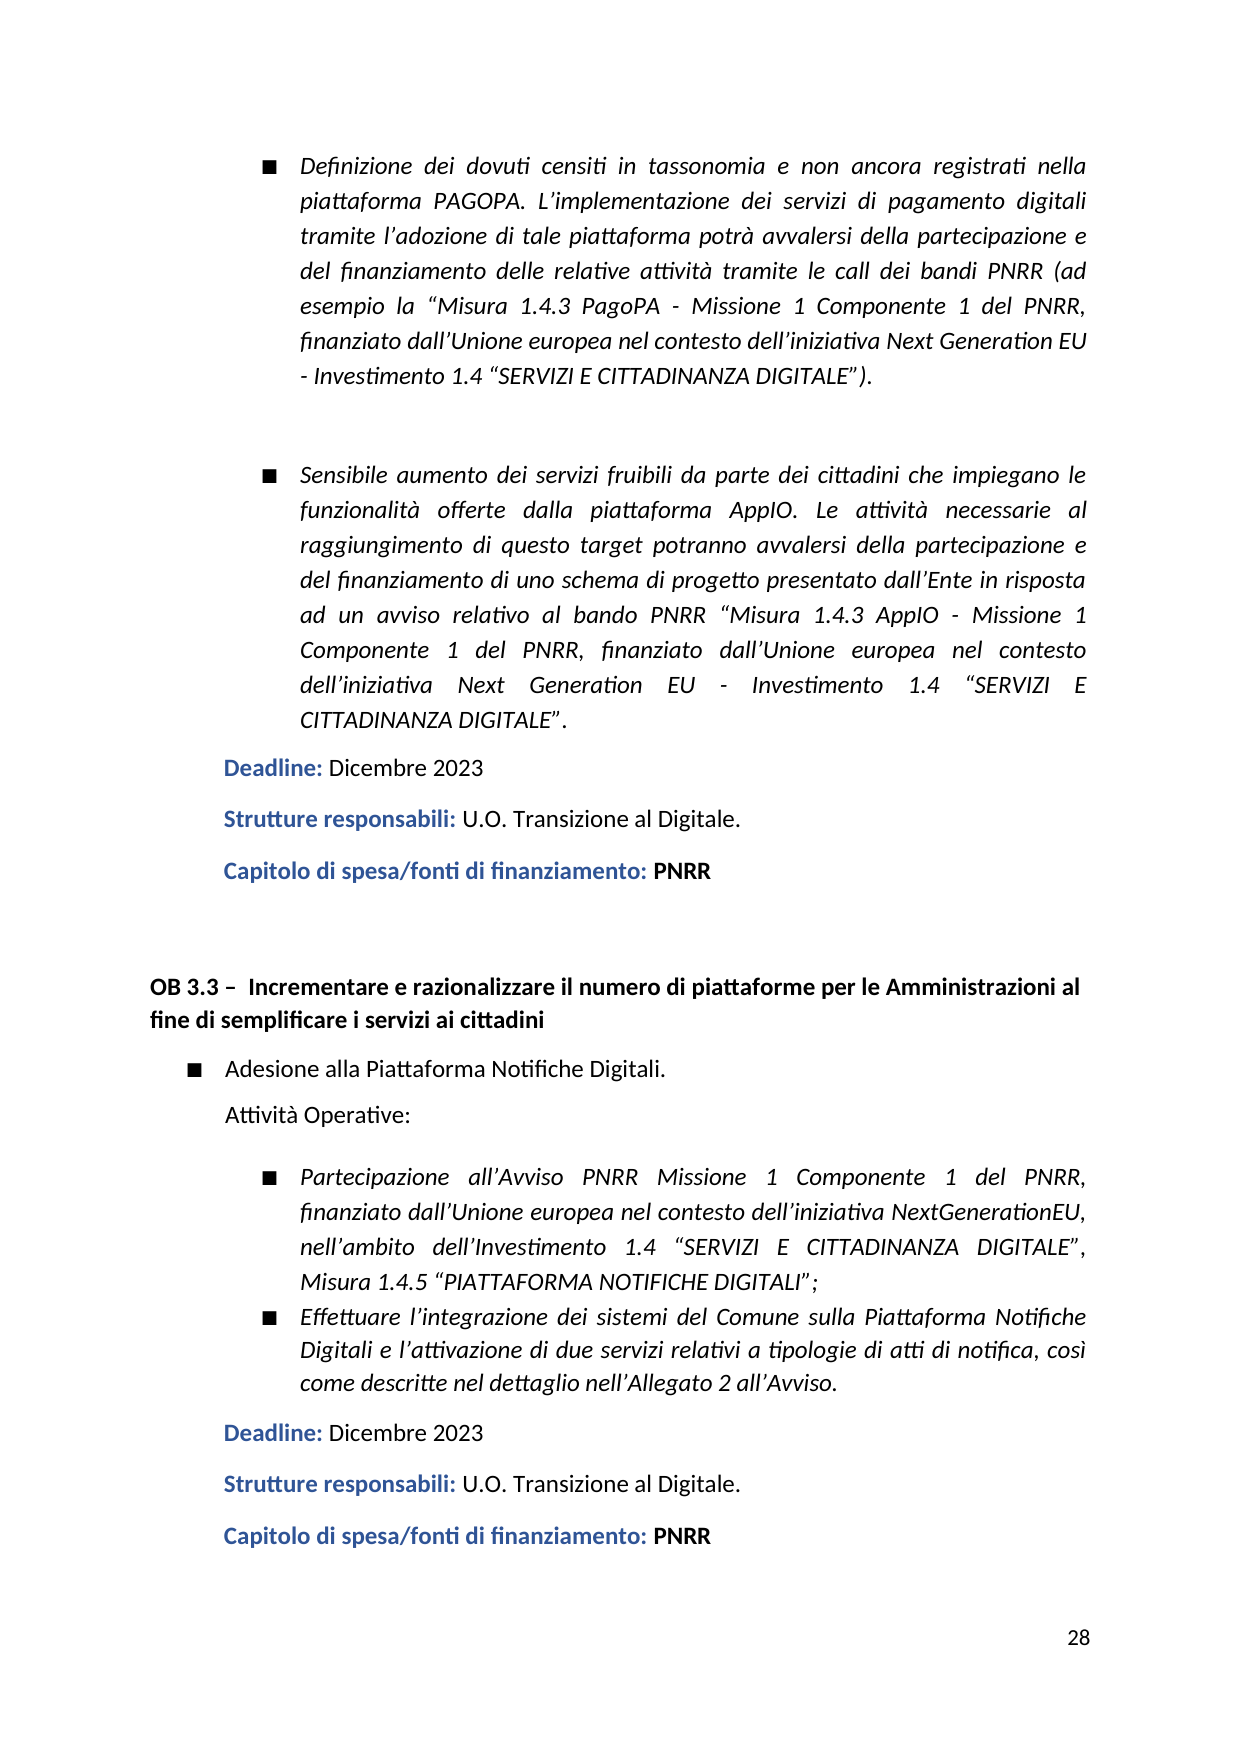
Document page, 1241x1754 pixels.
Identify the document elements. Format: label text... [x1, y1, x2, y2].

text Capitolo di spesa/fonti di finanziamento: PNRR [224, 1520, 1090, 1551]
list Sensibile aumento dei servizi fruibili da parte dei cittadini che impiegano le funzionalità offerte dalla piattaforma AppIO. Le attività necessarie al raggiungimento di questo target potranno avvalersi della partecipazione e del finanziamento di uno schema di progetto presentato dall’Ente in risposta ad un avviso relativo al bando PNRR “Misura 1.4.3 AppIO - Missione 1 Componente 1 del PNRR, finanziato dall’Unione europea nel contesto dell’iniziativa Next Generation EU - Investimento 1.4 “SERVIZI E CITTADINANZA DIGITALE”. [262, 459, 1090, 735]
text Deadline: Dicembre 2023 [224, 752, 1090, 782]
list Partecipazione all’Avviso PNRR Missione 1 Componente 1 del PNRR, finanziato dall’Unione europea nel contesto dell’iniziativa NextGenerationEU, nell’ambito dell’Investimento 1.4 “SERVIZI E CITTADINANZA DIGITALE”, Misura 1.4.5 “PIATTAFORMA NOTIFICHE DIGITALI”; [262, 1161, 1090, 1297]
text Deadline: Dicembre 2023 [224, 1417, 1090, 1447]
list Effettuare l’integrazione dei sistemi del Comune sulla Piattaforma Notifiche Digitali e l’attivazione di due servizi relativi a tipologie di atti di notifica, così come descritte nel dettaglio nell’Allegato 2 all’Avviso. [262, 1301, 1090, 1398]
text Capitolo di spesa/fonti di finanziamento: PNRR [224, 855, 1090, 886]
list Definizione dei dovuti censiti in tassonomia e non ancora registrati nella piattaforma PAGOPA. L’implementazione dei servizi di pagamento digitali tramite l’adozione di tale piattaforma potrà avvalersi della partecipazione e del finanziamento delle relative attività tramite le call dei bandi PNRR (ad esempio la “Misura 1.4.3 PagoPA - Missione 1 Componente 1 del PNRR, finanziato dall’Unione europea nel contesto dell’iniziativa Next Generation EU - Investimento 1.4 “SERVIZI E CITTADINANZA DIGITALE”). [262, 150, 1090, 391]
text Strutture responsabili: U.O. Transizione al Digitale. [224, 1468, 1090, 1499]
list Attività Operative: [225, 1099, 1090, 1129]
text Strutture responsabili: U.O. Transizione al Digitale. [224, 803, 1090, 834]
list Adesione alla Piattaforma Notifiche Digitali. [187, 1053, 1090, 1084]
text OB 3.3 – Incrementare e razionalizzare il numero di piattaforme per le Amministrazioni al fine di semplificare i servizi ai cittadini [150, 971, 1090, 1034]
